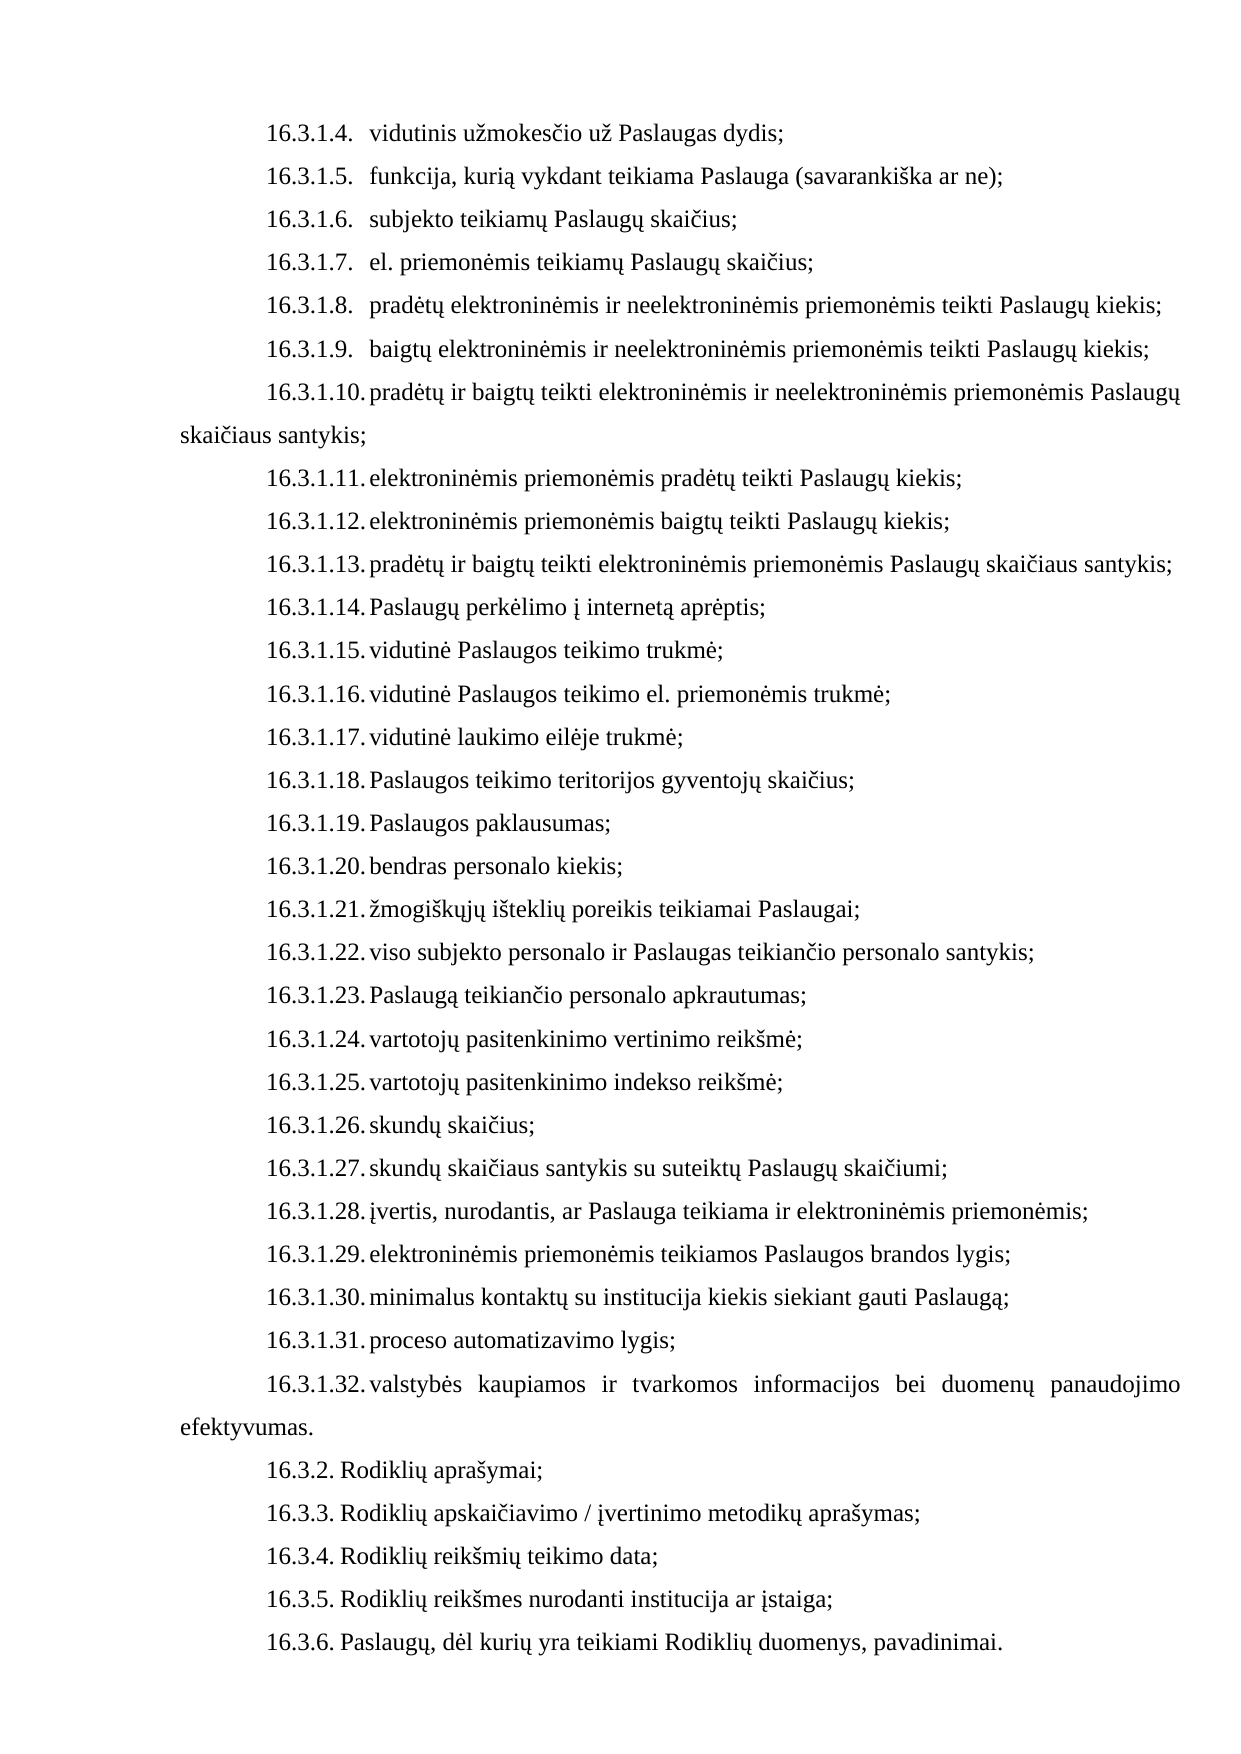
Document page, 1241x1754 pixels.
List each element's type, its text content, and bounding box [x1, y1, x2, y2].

text 16.3.1.15. vidutinė Paslaugos teikimo trukmė; [180, 636, 1181, 664]
text 16.3.1.11. elektroninėmis priemonėmis pradėtų teikti Paslaugų kiekis; [180, 463, 1181, 492]
text 16.3.5. Rodiklių reikšmes nurodanti institucija ar įstaiga; [177, 1584, 1181, 1613]
text 16.3.1.5. funkcija, kurią vykdant teikiama Paslauga (savarankiška ar ne); [180, 161, 1181, 190]
text 16.3.1.13. pradėtų ir baigtų teikti elektroninėmis priemonėmis Paslaugų skaičiaus santykis; [180, 549, 1181, 578]
text 16.3.2. Rodiklių aprašymai; [177, 1455, 1181, 1484]
text 16.3.1.7. el. priemonėmis teikiamų Paslaugų skaičius; [180, 247, 1181, 276]
text 16.3.1.9. baigtų elektroninėmis ir neelektroninėmis priemonėmis teikti Paslaugų kiekis; [180, 334, 1181, 362]
text 16.3.3. Rodiklių apskaičiavimo / įvertinimo metodikų aprašymas; [177, 1498, 1181, 1527]
text 16.3.1.25. vartotojų pasitenkinimo indekso reikšmė; [180, 1067, 1181, 1096]
text 16.3.1.18. Paslaugos teikimo teritorijos gyventojų skaičius; [180, 765, 1181, 794]
text 16.3.1.31. proceso automatizavimo lygis; [180, 1326, 1181, 1354]
text 16.3.1.24. vartotojų pasitenkinimo vertinimo reikšmė; [180, 1024, 1181, 1052]
text 16.3.1.19. Paslaugos paklausumas; [180, 808, 1181, 837]
text 16.3.4. Rodiklių reikšmių teikimo data; [177, 1541, 1181, 1570]
text 16.3.1.27. skundų skaičiaus santykis su suteiktų Paslaugų skaičiumi; [180, 1153, 1181, 1182]
text 16.3.1.8. pradėtų elektroninėmis ir neelektroninėmis priemonėmis teikti Paslaugų kiekis; [180, 291, 1181, 319]
text 16.3.6. Paslaugų, dėl kurių yra teikiami Rodiklių duomenys, pavadinimai. [177, 1627, 1181, 1656]
text 16.3.1.16. vidutinė Paslaugos teikimo el. priemonėmis trukmė; [180, 679, 1181, 707]
text 16.3.1.30. minimalus kontaktų su institucija kiekis siekiant gauti Paslaugą; [180, 1282, 1181, 1311]
text 16.3.1.4. vidutinis užmokesčio už Paslaugas dydis; [180, 118, 1181, 147]
text 16.3.1.17. vidutinė laukimo eilėje trukmė; [180, 722, 1181, 751]
text 16.3.1.21. žmogiškųjų išteklių poreikis teikiamai Paslaugai; [180, 894, 1181, 923]
text 16.3.1.28. įvertis, nurodantis, ar Paslauga teikiama ir elektroninėmis priemonėmis; [180, 1196, 1181, 1225]
text 16.3.1.23. Paslaugą teikiančio personalo apkrautumas; [180, 981, 1181, 1009]
text 16.3.1.29. elektroninėmis priemonėmis teikiamos Paslaugos brandos lygis; [180, 1239, 1181, 1268]
text 16.3.1.14. Paslaugų perkėlimo į internetą aprėptis; [180, 592, 1181, 621]
text 16.3.1.10. pradėtų ir baigtų teikti elektroninėmis ir neelektroninėmis priemonėmis Paslaugų skaičiaus santykis; [180, 377, 1181, 449]
text 16.3.1.12. elektroninėmis priemonėmis baigtų teikti Paslaugų kiekis; [180, 506, 1181, 535]
text 16.3.1.32. valstybės kaupiamos ir tvarkomos informacijos bei duomenų panaudojimo efektyvumas. [180, 1369, 1181, 1441]
text 16.3.1.26. skundų skaičius; [180, 1110, 1181, 1139]
text 16.3.1.6. subjekto teikiamų Paslaugų skaičius; [180, 204, 1181, 233]
text 16.3.1.22. viso subjekto personalo ir Paslaugas teikiančio personalo santykis; [180, 937, 1181, 966]
text 16.3.1.20. bendras personalo kiekis; [180, 851, 1181, 880]
